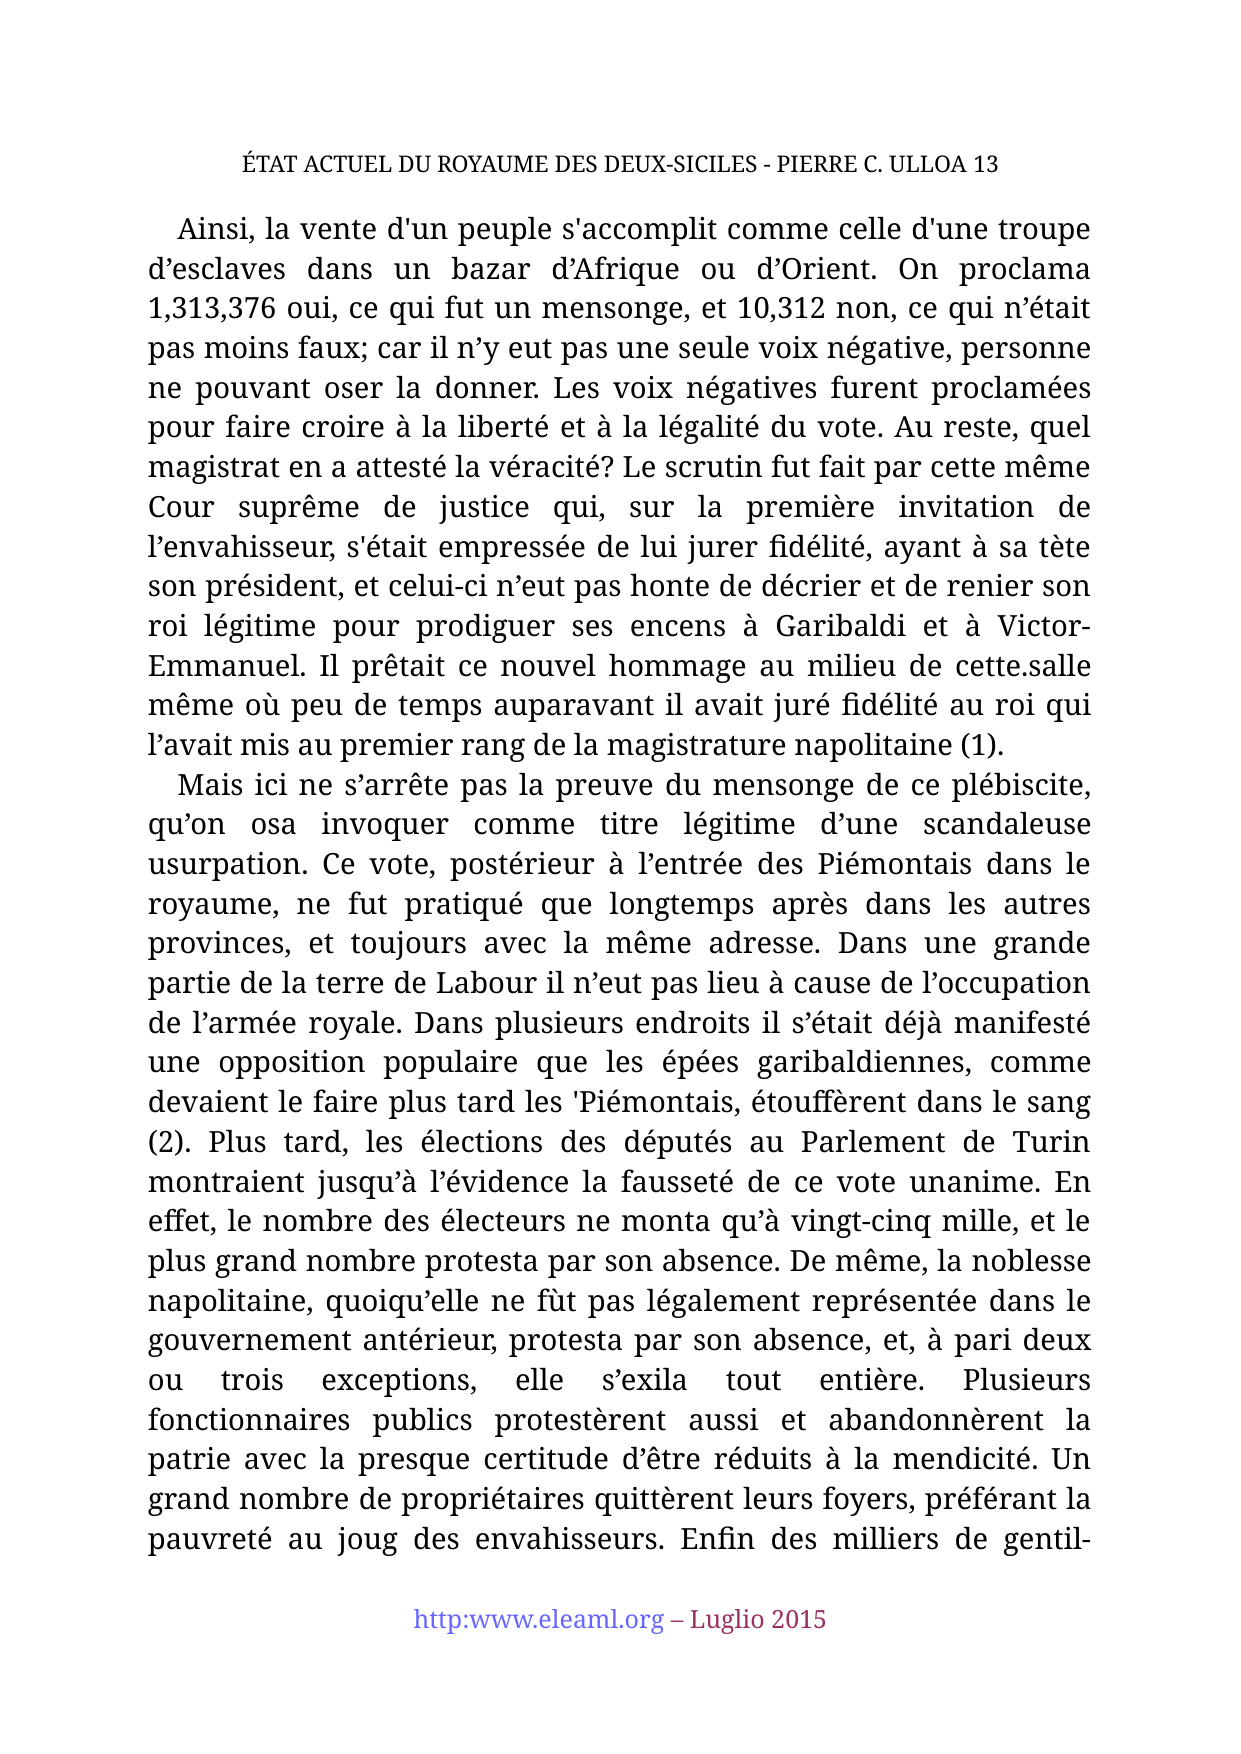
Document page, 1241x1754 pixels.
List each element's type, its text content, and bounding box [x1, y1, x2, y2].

text Mais ici ne s’arrête pas la preuve du mensonge de ce plébiscite, qu’on osa invoquer comme titre légitime d’une scandaleuse usurpation. Ce vote, postérieur à l’entrée des Piémontais dans le royaume, ne fut pratiqué que longtemps après dans les autres provinces, et toujours avec la même adresse. Dans une grande partie de la terre de Labour il n’eut pas lieu à cause de l’occupation de l’armée royale. Dans plusieurs endroits il s’était déjà manifesté une opposition populaire que les épées garibaldiennes, comme devaient le faire plus tard les 'Piémontais, étouffèrent dans le sang (2). Plus tard, les élections des députés au Parlement de Turin montraient jusqu’à l’évidence la fausseté de ce vote unanime. En effet, le nombre des électeurs ne monta qu’à vingt-cinq mille, et le plus grand nombre protesta par son absence. De même, la noblesse napolitaine, quoiqu’elle ne fùt pas légalement représentée dans le gouvernement antérieur, protesta par son absence, et, à pari deux ou trois exceptions, elle s’exila tout entière. Plusieurs fonctionnaires publics protestèrent aussi et abandonnèrent la patrie avec la presque certitude d’être réduits à la mendicité. Un grand nombre de propriétaires quittèrent leurs foyers, préférant la pauvreté au joug des envahisseurs. Enfin des milliers de gentil- [148, 764, 1093, 1558]
text Ainsi, la vente d'un peuple s'accomplit comme celle d'une troupe d’esclaves dans un bazar d’Afrique ou d’Orient. On proclama 1,313,376 oui, ce qui fut un mensonge, et 10,312 non, ce qui n’était pas moins faux; car il n’y eut pas une seule voix négative, personne ne pouvant oser la donner. Les voix négatives furent proclamées pour faire croire à la liberté et à la légalité du vote. Au reste, quel magistrat en a attesté la véracité? Le scrutin fut fait par cette même Cour suprême de justice qui, sur la première invitation de l’envahisseur, s'était empressée de lui jurer fidélité, ayant à sa tète son président, et celui-ci n’eut pas honte de décrier et de renier son roi légitime pour prodiguer ses encens à Garibaldi et à Victor-Emmanuel. Il prêtait ce nouvel hommage au milieu de cette.salle même où peu de temps auparavant il avait juré fidélité au roi qui l’avait mis au premier rang de la magistrature napolitaine (1). [148, 208, 1093, 764]
